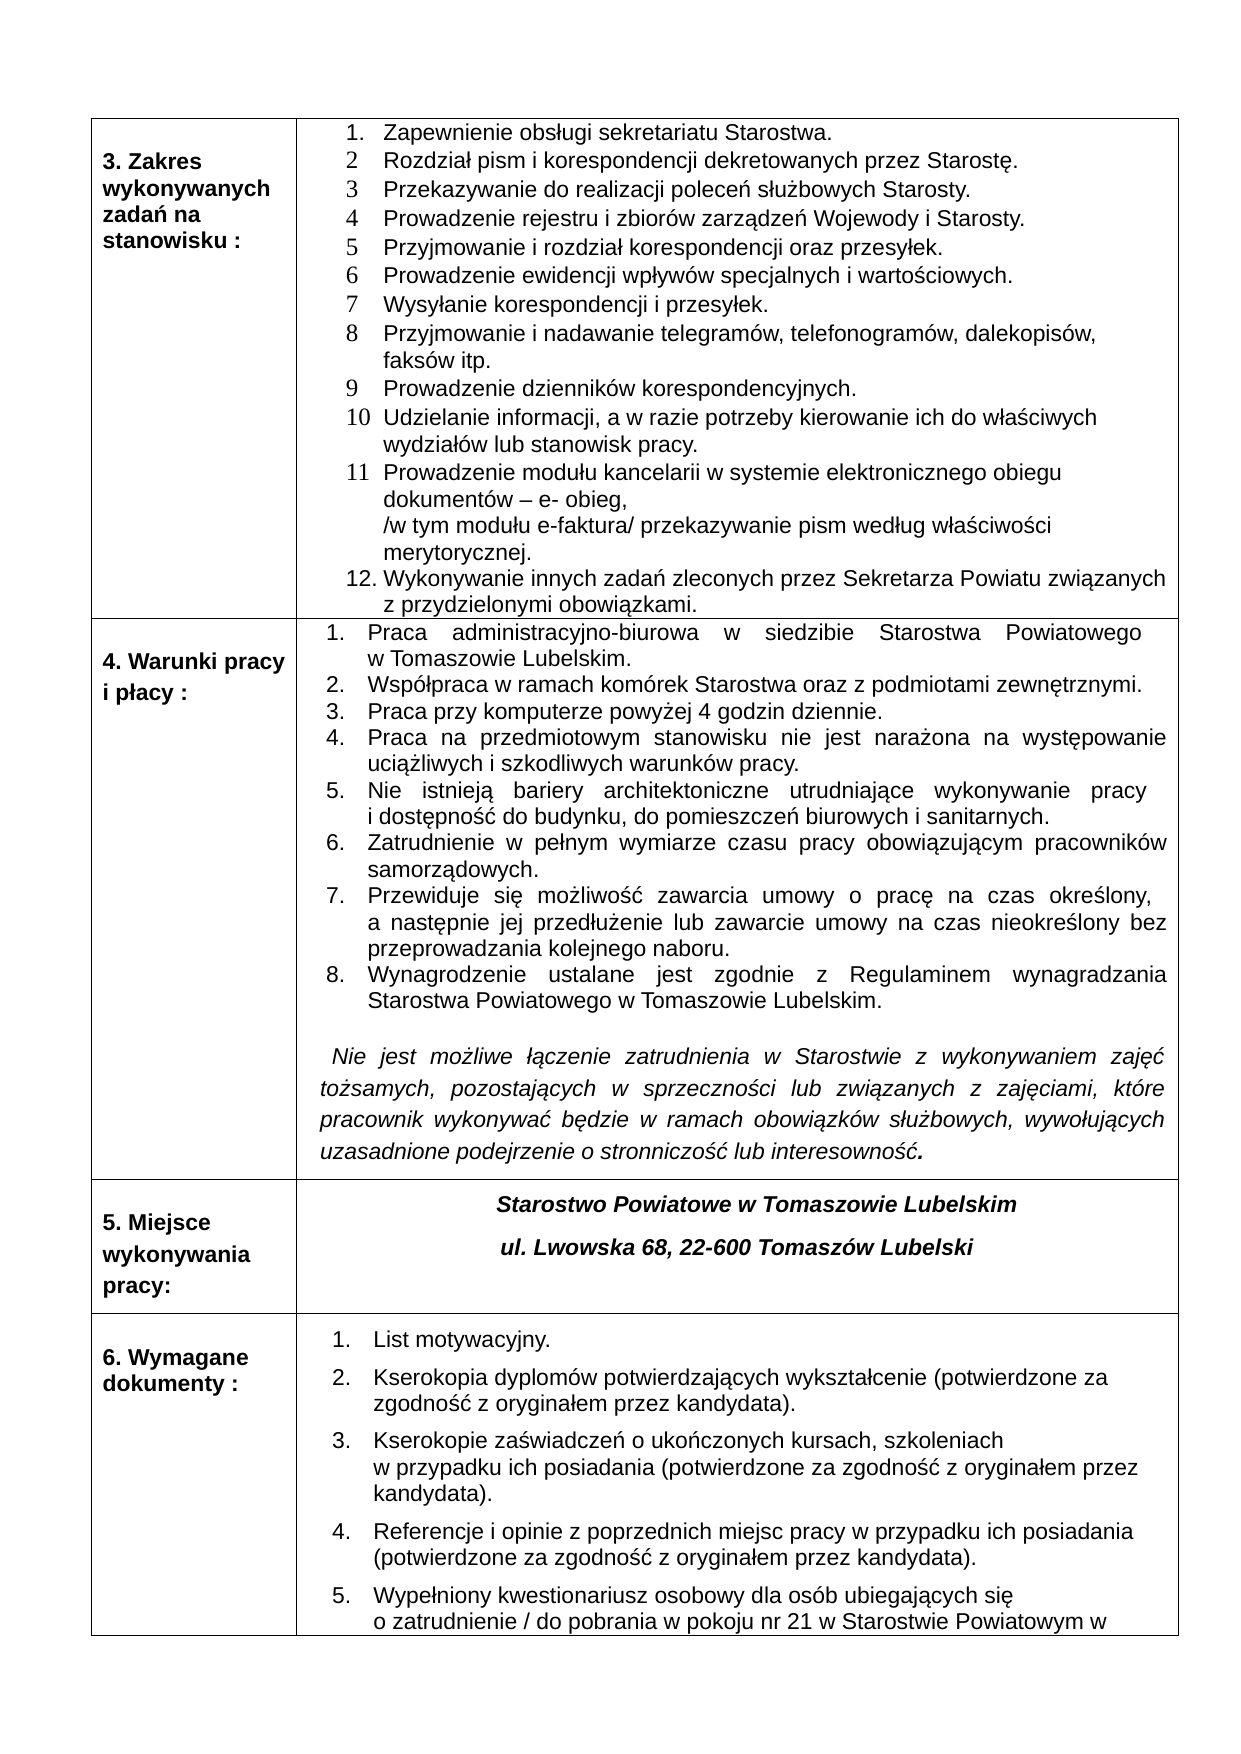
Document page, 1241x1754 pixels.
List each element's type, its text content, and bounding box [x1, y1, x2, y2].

table_cell 4. Warunki pracy i płacy : [92, 619, 296, 1179]
table_cell 3. Zakres wykonywanych zadań na stanowisku : [92, 119, 296, 617]
table_cell 6. Wymagane dokumenty : [92, 1314, 296, 1635]
table_cell List motywacyjny. Kserokopia dyplomów potwierdzających wykształcenie (potwierdzone za zgodność z oryginałem przez kandydata). Kserokopie zaświadczeń o ukończonych kursach, szkoleniach w przypadku ich posiadania (potwierdzone za zgodność z oryginałem przez kandydata). Referencje i opinie z poprzednich miejsc pracy w przypadku ich posiadania (potwierdzone za zgodność z oryginałem przez kandydata). Wypełniony kwestionariusz osobowy dla osób ubiegających się o zatrudnienie / do pobrania w pokoju nr 21 w Starostwie Powiatowym w [297, 1314, 1178, 1635]
table_cell Praca administracyjno-biurowa w siedzibie Starostwa Powiatowego w Tomaszowie Lubelskim. Współpraca w ramach komórek Starostwa oraz z podmiotami zewnętrznymi. Praca przy komputerze powyżej 4 godzin dziennie. Praca na przedmiotowym stanowisku nie jest narażona na występowanie uciążliwych i szkodliwych warunków pracy. Nie istnieją bariery architektoniczne utrudniające wykonywanie pracy i dostępność do budynku, do pomieszczeń biurowych i sanitarnych. Zatrudnienie w pełnym wymiarze czasu pracy obowiązującym pracowników samorządowych. Przewiduje się możliwość zawarcia umowy o pracę na czas określony, a następnie jej przedłużenie lub zawarcie umowy na czas nieokreślony bez przeprowadzania kolejnego naboru. Wynagrodzenie ustalane jest zgodnie z Regulaminem wynagradzania Starostwa Powiatowego w Tomaszowie Lubelskim. Nie jest możliwe łączenie zatrudnienia w Starostwie z wykonywaniem zajęć tożsamych, pozostających w sprzeczności lub związanych z zajęciami, które pracownik wykonywać będzie w ramach obowiązków służbowych, wywołujących uzasadnione podejrzenie o stronniczość lub interesowność. [297, 619, 1178, 1179]
table_cell 5. Miejsce wykonywania pracy: [92, 1180, 296, 1313]
table_cell Zapewnienie obsługi sekretariatu Starostwa. Rozdział pism i korespondencji dekretowanych przez Starostę. Przekazywanie do realizacji poleceń służbowych Starosty. Prowadzenie rejestru i zbiorów zarządzeń Wojewody i Starosty. Przyjmowanie i rozdział korespondencji oraz przesyłek. Prowadzenie ewidencji wpływów specjalnych i wartościowych. Wysyłanie korespondencji i przesyłek. Przyjmowanie i nadawanie telegramów, telefonogramów, dalekopisów, faksów itp. Prowadzenie dzienników korespondencyjnych. Udzielanie informacji, a w razie potrzeby kierowanie ich do właściwych wydziałów lub stanowisk pracy. Prowadzenie modułu kancelarii w systemie elektronicznego obiegu dokumentów – e- obieg, /w tym modułu e-faktura/ przekazywanie pism według właściwości merytorycznej. Wykonywanie innych zadań zleconych przez Sekretarza Powiatu związanych z przydzielonymi obowiązkami. [297, 119, 1178, 617]
table_cell Starostwo Powiatowe w Tomaszowie Lubelskim ul. Lwowska 68, 22-600 Tomaszów Lubelski [297, 1180, 1178, 1313]
